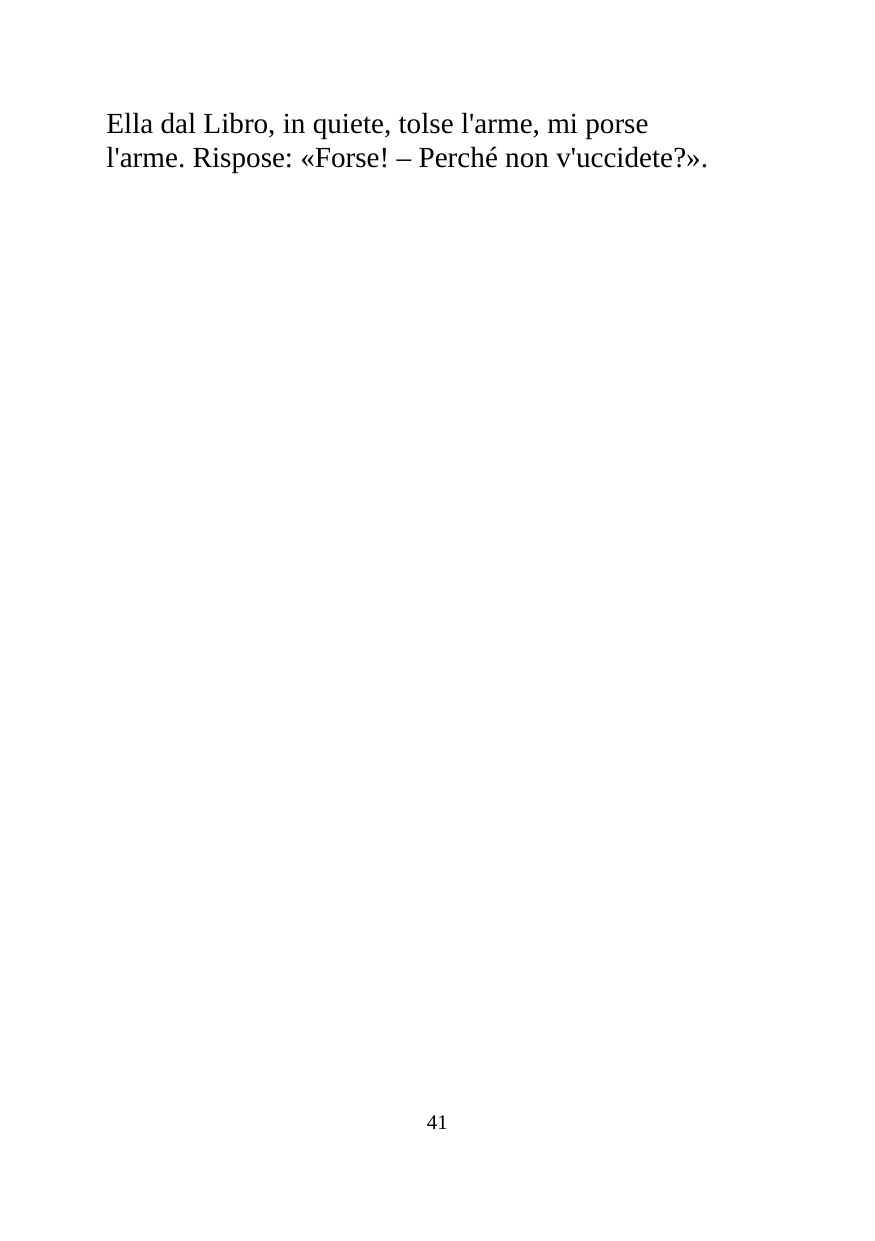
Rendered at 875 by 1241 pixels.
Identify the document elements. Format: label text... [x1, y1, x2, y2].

text l'arme. Rispose: «Forse! – Perché non v'uccidete?». [106, 140, 768, 173]
text Ella dal Libro, in quiete, tolse l'arme, mi porse [106, 106, 768, 140]
